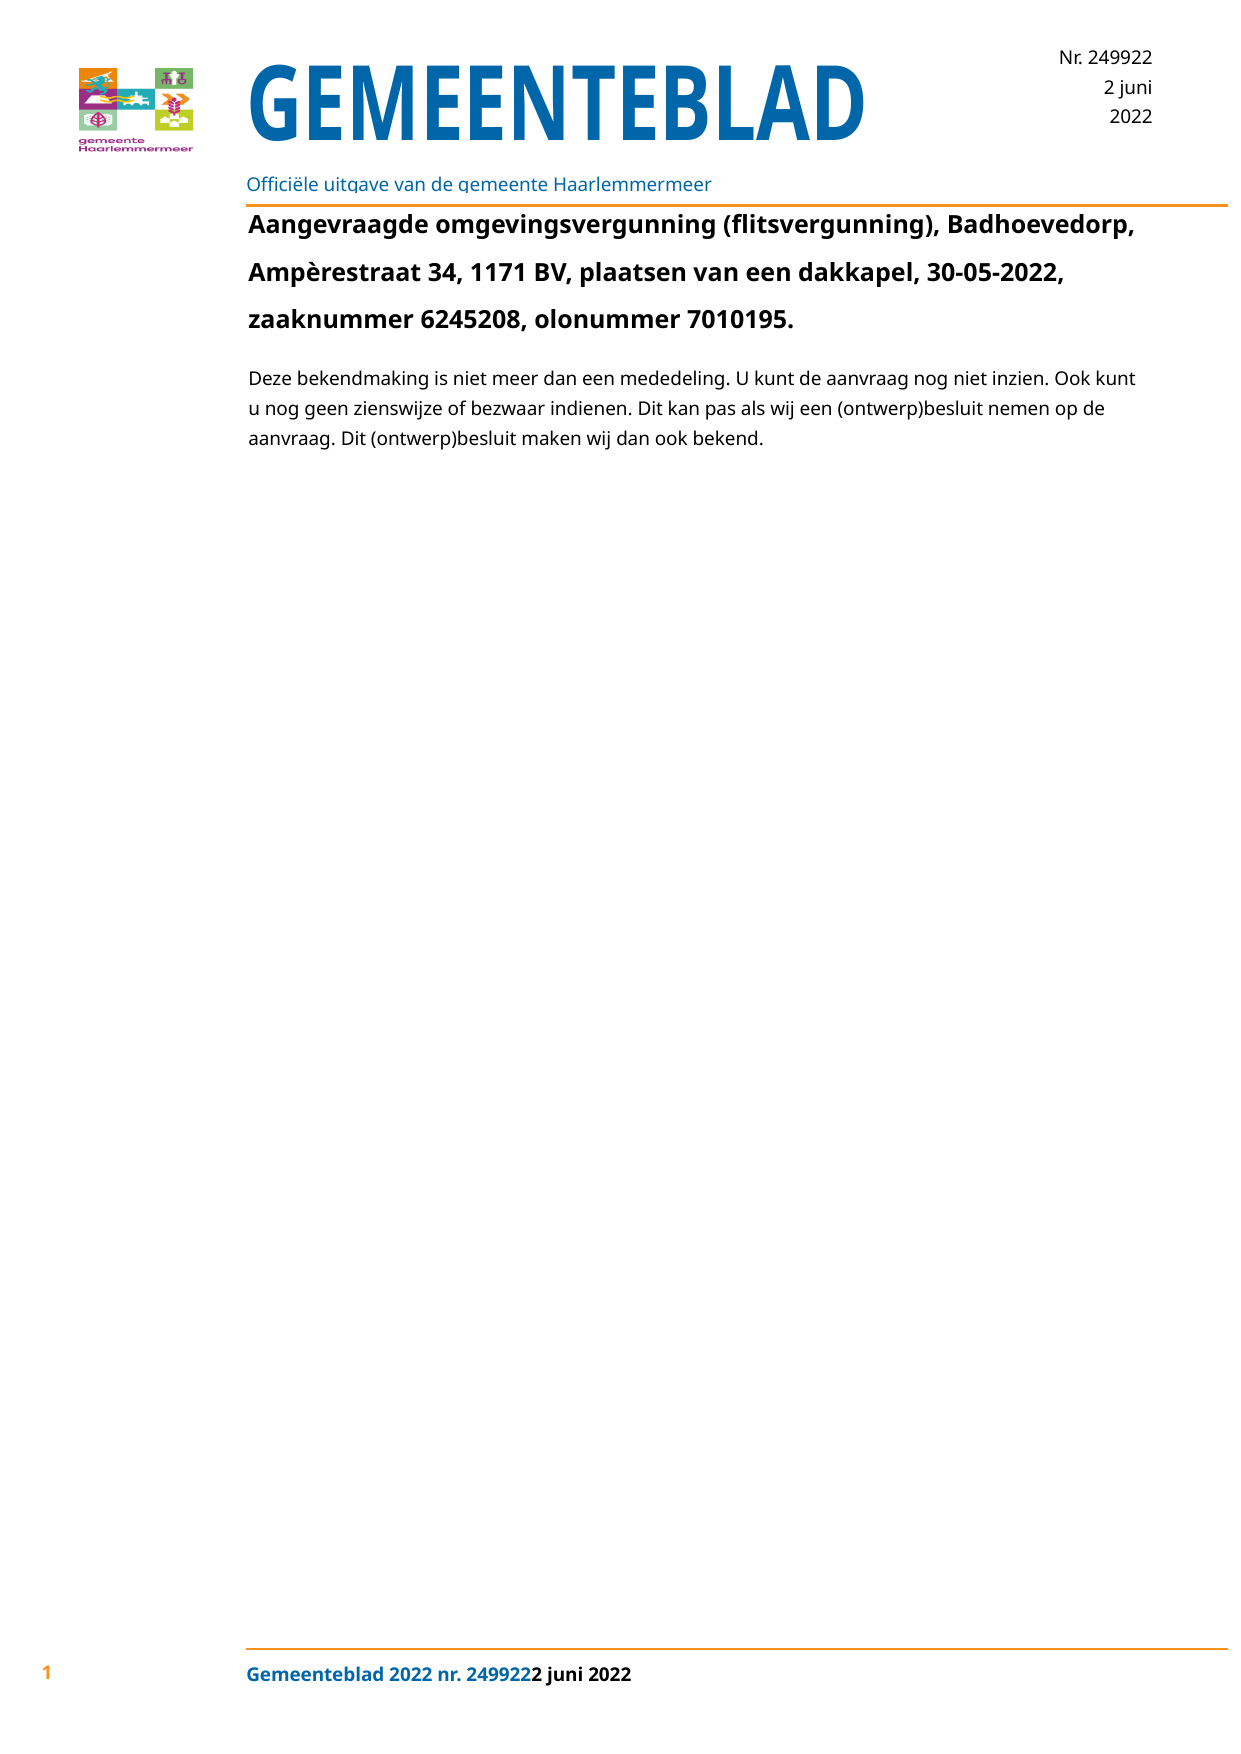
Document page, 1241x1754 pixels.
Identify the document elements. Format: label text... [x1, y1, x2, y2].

picture [41, 47, 231, 172]
text Deze bekendmaking is niet meer dan een mededeling. U kunt de aanvraag nog niet inzien. Ook kunt u nog geen zienswijze of bezwaar indienen. Dit kan pas als wij een (ontwerp)besluit nemen op de aanvraag. Dit (ontwerp)besluit maken wij dan ook bekend. [248, 366, 1152, 450]
text Aangevraagde omgevingsvergunning (flitsvergunning), Badhoevedorp, Ampèrestraat 34, 1171 BV, plaatsen van een dakkapel, 30-05-2022, zaaknummer 6245208, olonummer 7010195. [248, 207, 1152, 336]
